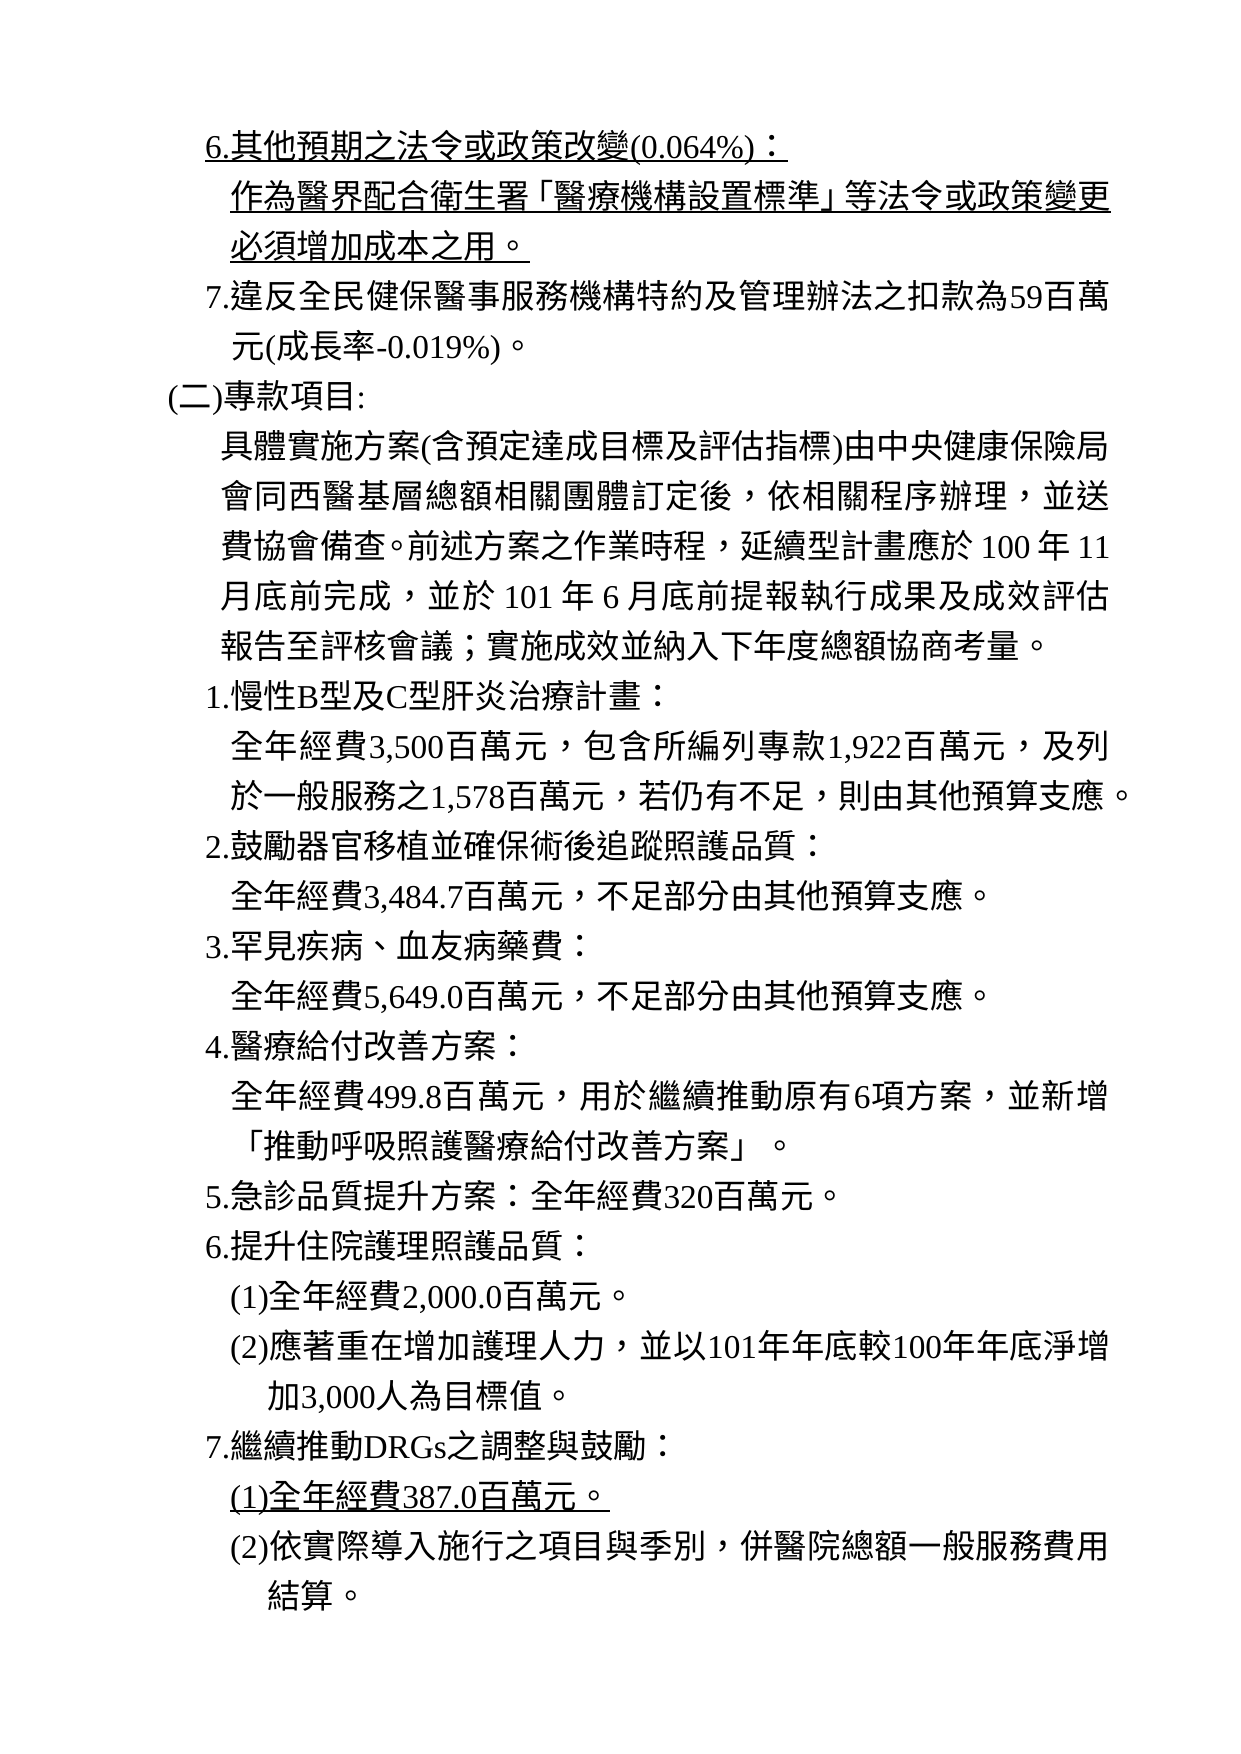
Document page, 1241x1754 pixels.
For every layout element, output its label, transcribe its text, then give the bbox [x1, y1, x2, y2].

text 5.急診品質提升方案：全年經費320百萬元。 [205, 1168, 1110, 1218]
text (1)全年經費2,000.0百萬元。 [230, 1268, 1110, 1318]
text 全年經費3,500百萬元，包含所編列專款1,922百萬元，及列於一般服務之1,578百萬元，若仍有不足，則由其他預算支應。 [230, 718, 1110, 818]
text 4.醫療給付改善方案： [205, 1018, 1110, 1068]
text 6.其他預期之法令或政策改變(0.064%)： [205, 118, 1110, 168]
text 2.鼓勵器官移植並確保術後追蹤照護品質： [205, 818, 1110, 868]
text 7.繼續推動DRGs之調整與鼓勵： [205, 1418, 1110, 1468]
text (2)應著重在增加護理人力，並以101年年底較100年年底淨增加3,000人為目標值。 [230, 1318, 1110, 1418]
text 必須增加成本之用。 [230, 213, 1110, 268]
text 3.罕見疾病、血友病藥費： [205, 918, 1110, 968]
text 全年經費499.8百萬元，用於繼續推動原有6項方案，並新增「推動呼吸照護醫療給付改善方案」。 [230, 1068, 1110, 1168]
text 1.慢性B型及C型肝炎治療計畫： [205, 668, 1110, 718]
text 7.違反全民健保醫事服務機構特約及管理辦法之扣款為59百萬元(成長率-0.019%)。 [205, 268, 1110, 368]
text (2)依實際導入施行之項目與季別，併醫院總額一般服務費用結算。 [230, 1518, 1110, 1618]
text (1)全年經費387.0百萬元。 [230, 1468, 1110, 1518]
text 全年經費5,649.0百萬元，不足部分由其他預算支應。 [230, 968, 1110, 1018]
text 6.提升住院護理照護品質： [205, 1218, 1110, 1268]
text 作為醫界配合衛生署「醫療機構設置標準」等法令或政策變更 [230, 168, 1110, 211]
text 具體實施方案(含預定達成目標及評估指標)由中央健康保險局會同西醫基層總額相關團體訂定後，依相關程序辦理，並送費協會備查。前述方案之作業時程，延續型計畫應於100年11月底前完成，並於101年6月底前提報執行成果及成效評估報告至評核會議；實施成效並納入下年度總額協商考量。 [220, 418, 1110, 668]
text 全年經費3,484.7百萬元，不足部分由其他預算支應。 [230, 868, 1110, 918]
text (二)專款項目: [167, 368, 1110, 418]
